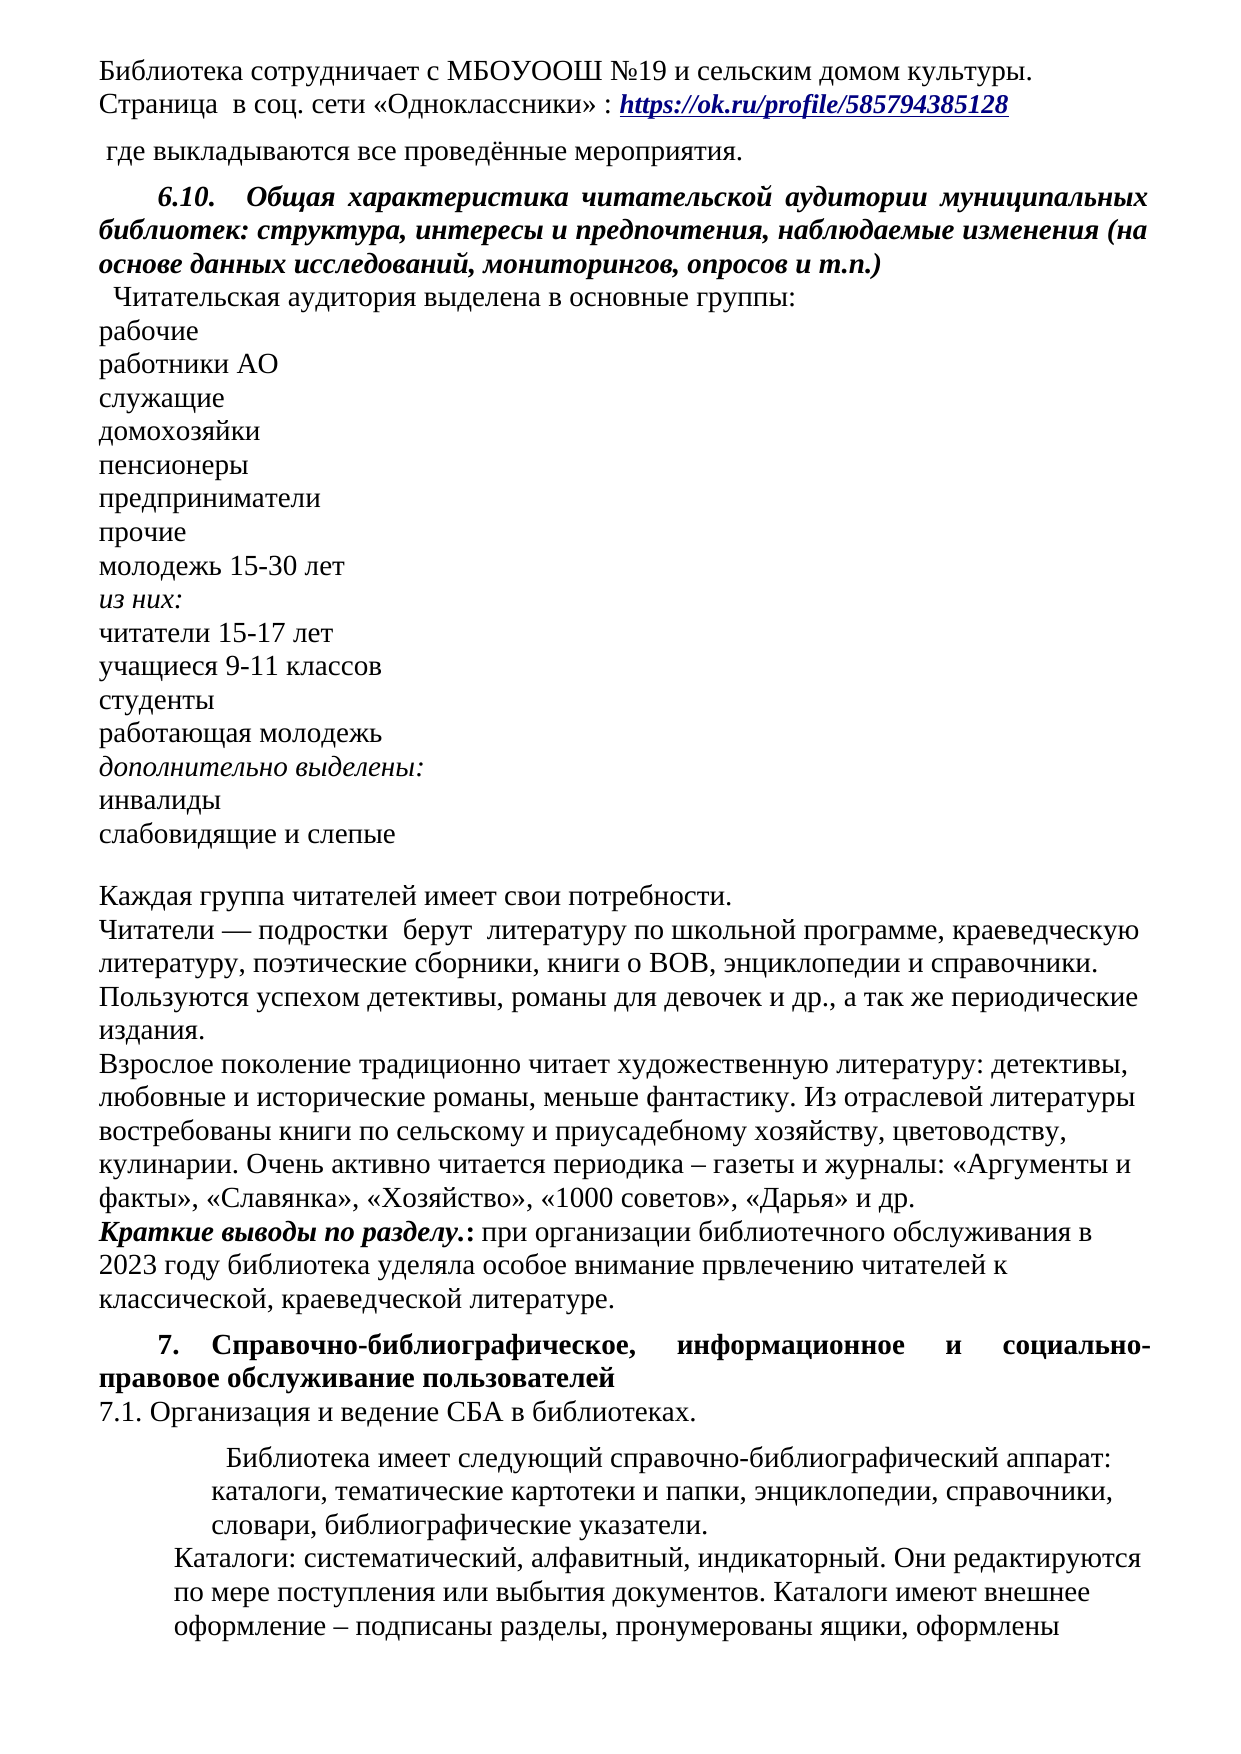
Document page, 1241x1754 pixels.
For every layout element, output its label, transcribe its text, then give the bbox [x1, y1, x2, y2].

text прочие [98, 514, 1152, 548]
text учащиеся 9-11 классов [98, 648, 1152, 682]
text Взрослое поколение традиционно читает художественную литературу: детективы, любовные и исторические романы, меньше фантастику. Из отраслевой литературы востребованы книги по сельскому и приусадебному хозяйству, цветоводству, кулинарии. Очень активно читается периодика – газеты и журналы: «Аргументы и факты», «Славянка», «Хозяйство», «1000 советов», «Дарья» и др. [98, 1046, 1152, 1214]
list Читательская аудитория выделена в основные группы: [98, 279, 1152, 313]
text студенты [98, 682, 1152, 715]
list Каталоги: систематический, алфавитный, индикаторный. Они редактируются по мере поступления или выбытия документов. Каталоги имеют внешнее оформление – подписаны разделы, пронумерованы ящики, оформлены [136, 1541, 1152, 1641]
text где выкладываются все проведённые мероприятия. [98, 133, 1152, 166]
text Краткие выводы по разделу.: при организации библиотечного обслуживания в 2023 году библиотека уделяла особое внимание првлечению читателей к классической, краеведческой литературе. [98, 1214, 1152, 1314]
text из них: [98, 581, 1152, 615]
text пенсионеры [98, 447, 1152, 481]
text слабовидящие и слепые [98, 816, 1152, 849]
text работающая молодежь [98, 715, 1152, 749]
list 7.1. Организация и ведение СБА в библиотеках. [98, 1394, 1152, 1427]
text Библиотека сотрудничает с МБОУООШ №19 и сельским домом культуры. [98, 53, 1152, 87]
text инвалиды [98, 782, 1152, 816]
text служащие [98, 380, 1152, 413]
text домохозяйки [98, 413, 1152, 447]
text читатели 15-17 лет [98, 615, 1152, 648]
text Читатели — подростки берут литературу по школьной программе, краеведческую литературу, поэтические сборники, книги о ВОВ, энциклопедии и справочники. Пользуются успехом детективы, романы для девочек и др., а так же периодические издания. [98, 912, 1152, 1046]
text молодежь 15-30 лет [98, 548, 1152, 581]
list Справочно-библиографическое, информационное и социально-правовое обслуживание пользователей [98, 1327, 1152, 1394]
text Каждая группа читателей имеет свои потребности. [98, 878, 1152, 912]
text Страница в соц. сети «Одноклассники» : https://ok.ru/profile/585794385128 [98, 87, 1152, 120]
text рабочие [98, 313, 1152, 346]
list Библиотека имеет следующий справочно-библиографический аппарат: каталоги, тематические картотеки и папки, энциклопедии, справочники, словари, библиографические указатели. [173, 1440, 1152, 1541]
text дополнительно выделены: [98, 749, 1152, 782]
text работники АО [98, 346, 1152, 380]
list Общая характеристика читательской аудитории муниципальных библиотек: структура, интересы и предпочтения, наблюдаемые изменения (на основе данных исследований, мониторингов, опросов и т.п.) [98, 179, 1152, 279]
text предприниматели [98, 481, 1152, 514]
